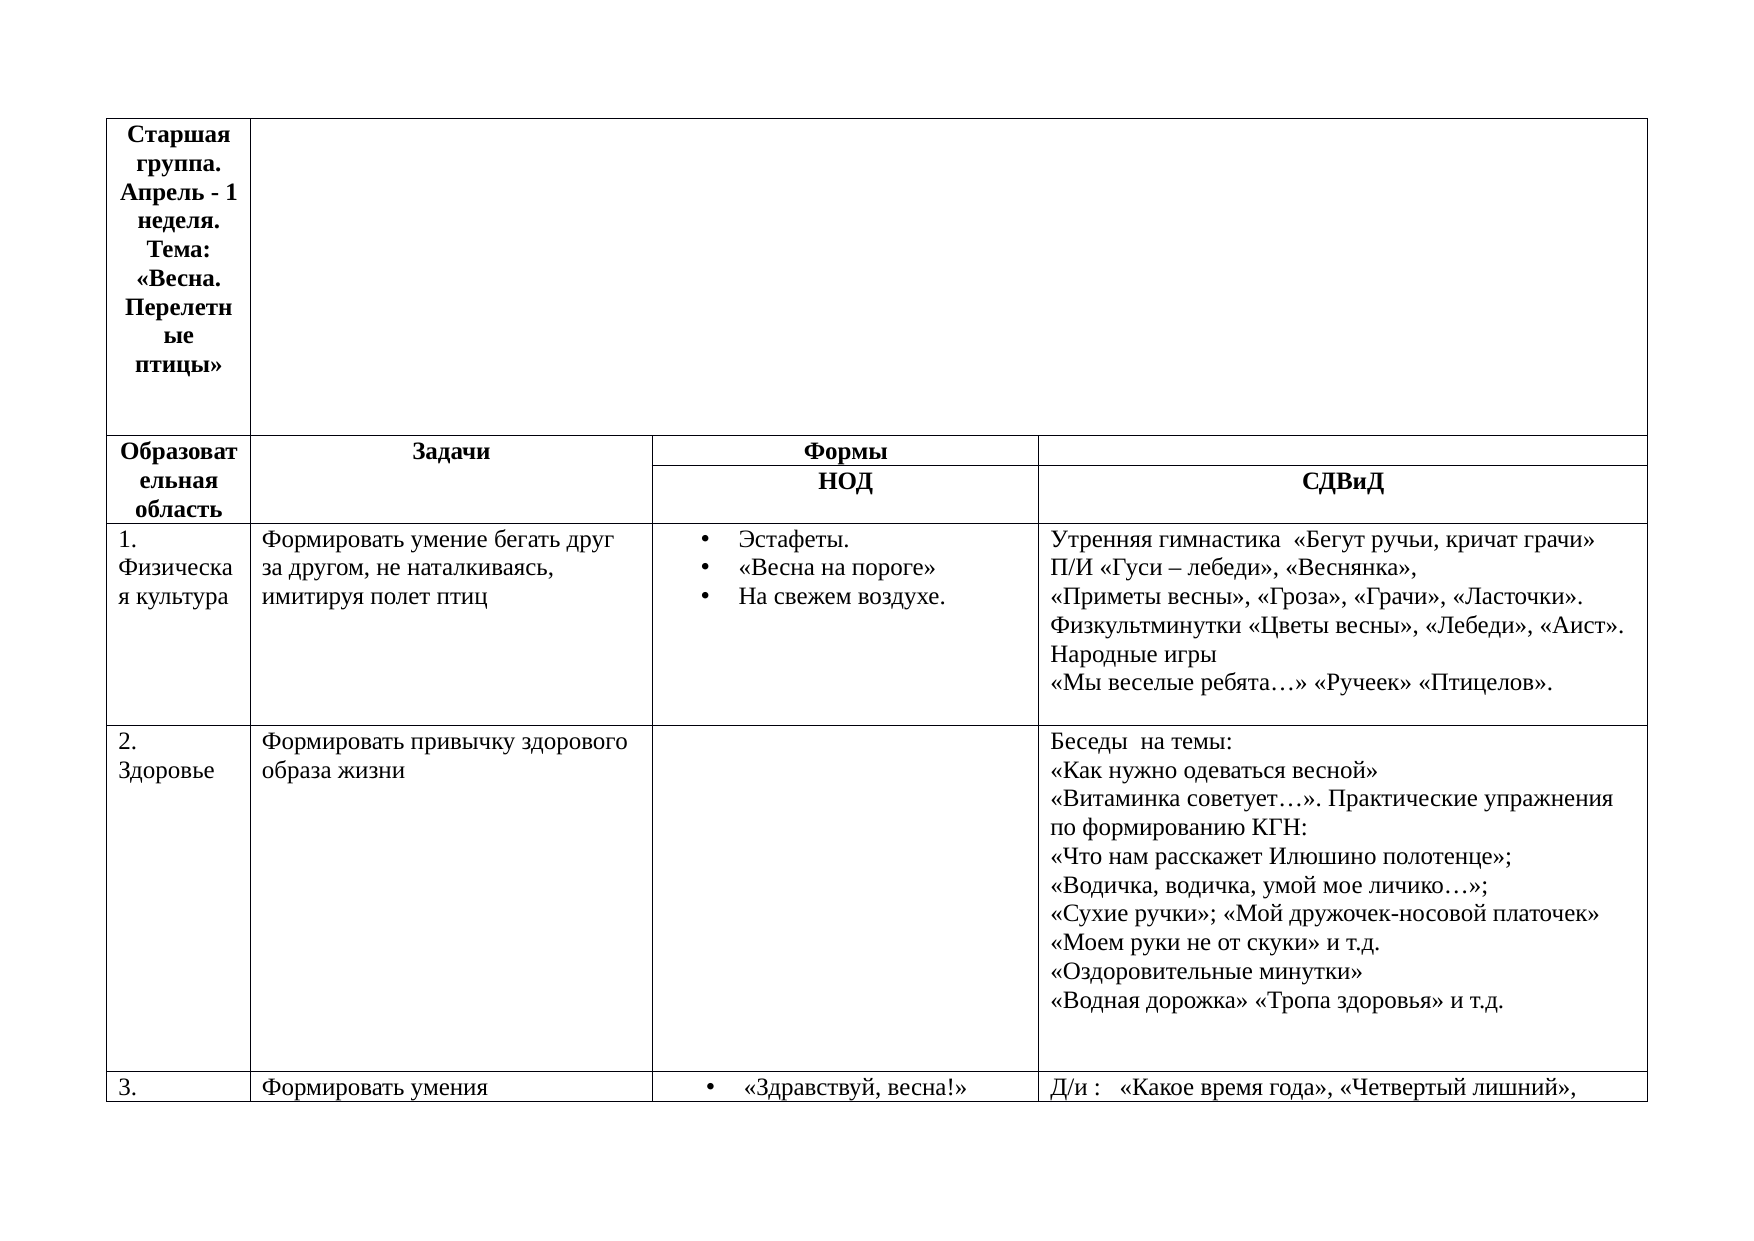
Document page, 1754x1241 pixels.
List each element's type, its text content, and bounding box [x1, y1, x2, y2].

table_cell [1039, 436, 1647, 465]
table_cell Д/и : «Какое время года», «Четвертый лишний», [1039, 1072, 1647, 1101]
table_cell Утренняя гимнастика «Бегут ручьи, кричат грачи» П/И «Гуси – лебеди», «Веснянка», «Приметы весны», «Гроза», «Грачи», «Ласточки». Физкультминутки «Цветы весны», «Лебеди», «Аист». Народные игры «Мы веселые ребята…» «Ручеек» «Птицелов». [1039, 524, 1647, 725]
table_cell 2. Здоровье [107, 726, 250, 1071]
table_cell Формировать умение бегать друг за другом, не наталкиваясь, имитируя полет птиц [251, 524, 652, 725]
table_cell 1. Физическая культура [107, 524, 250, 725]
table_cell 3. [107, 1072, 250, 1101]
table_header Старшая группа. Апрель - 1 неделя. Тема: «Весна. Перелетные птицы» [107, 119, 250, 435]
table_cell [653, 726, 1038, 1071]
table_cell Задачи [251, 436, 652, 523]
table_cell НОД [653, 466, 1038, 523]
table_cell Эстафеты. «Весна на пороге» На свежем воздухе. [653, 524, 1038, 725]
table_cell Формы [653, 436, 1038, 465]
table_cell Формировать привычку здорового образа жизни [251, 726, 652, 1071]
table_cell Формировать умения [251, 1072, 652, 1101]
table_cell «Здравствуй, весна!» (ФЭМП) 2«»» «Грачи прилетели!» (оригами) «Приметы весны» (ФЦКМ) [653, 1072, 1038, 1101]
table_cell Образовательная область [107, 436, 250, 523]
table_cell СДВиД [1039, 466, 1647, 523]
table_header [251, 119, 1647, 435]
table_cell Беседы на темы: «Как нужно одеваться весной» «Витаминка советует…». Практические упражнения по формированию КГН: «Что нам расскажет Илюшино полотенце»; «Водичка, водичка, умой мое личико…»; «Сухие ручки»; «Мой дружочек-носовой платочек» «Моем руки не от скуки» и т.д. «Оздоровительные минутки» «Водная дорожка» «Тропа здоровья» и т.д. [1039, 726, 1647, 1071]
